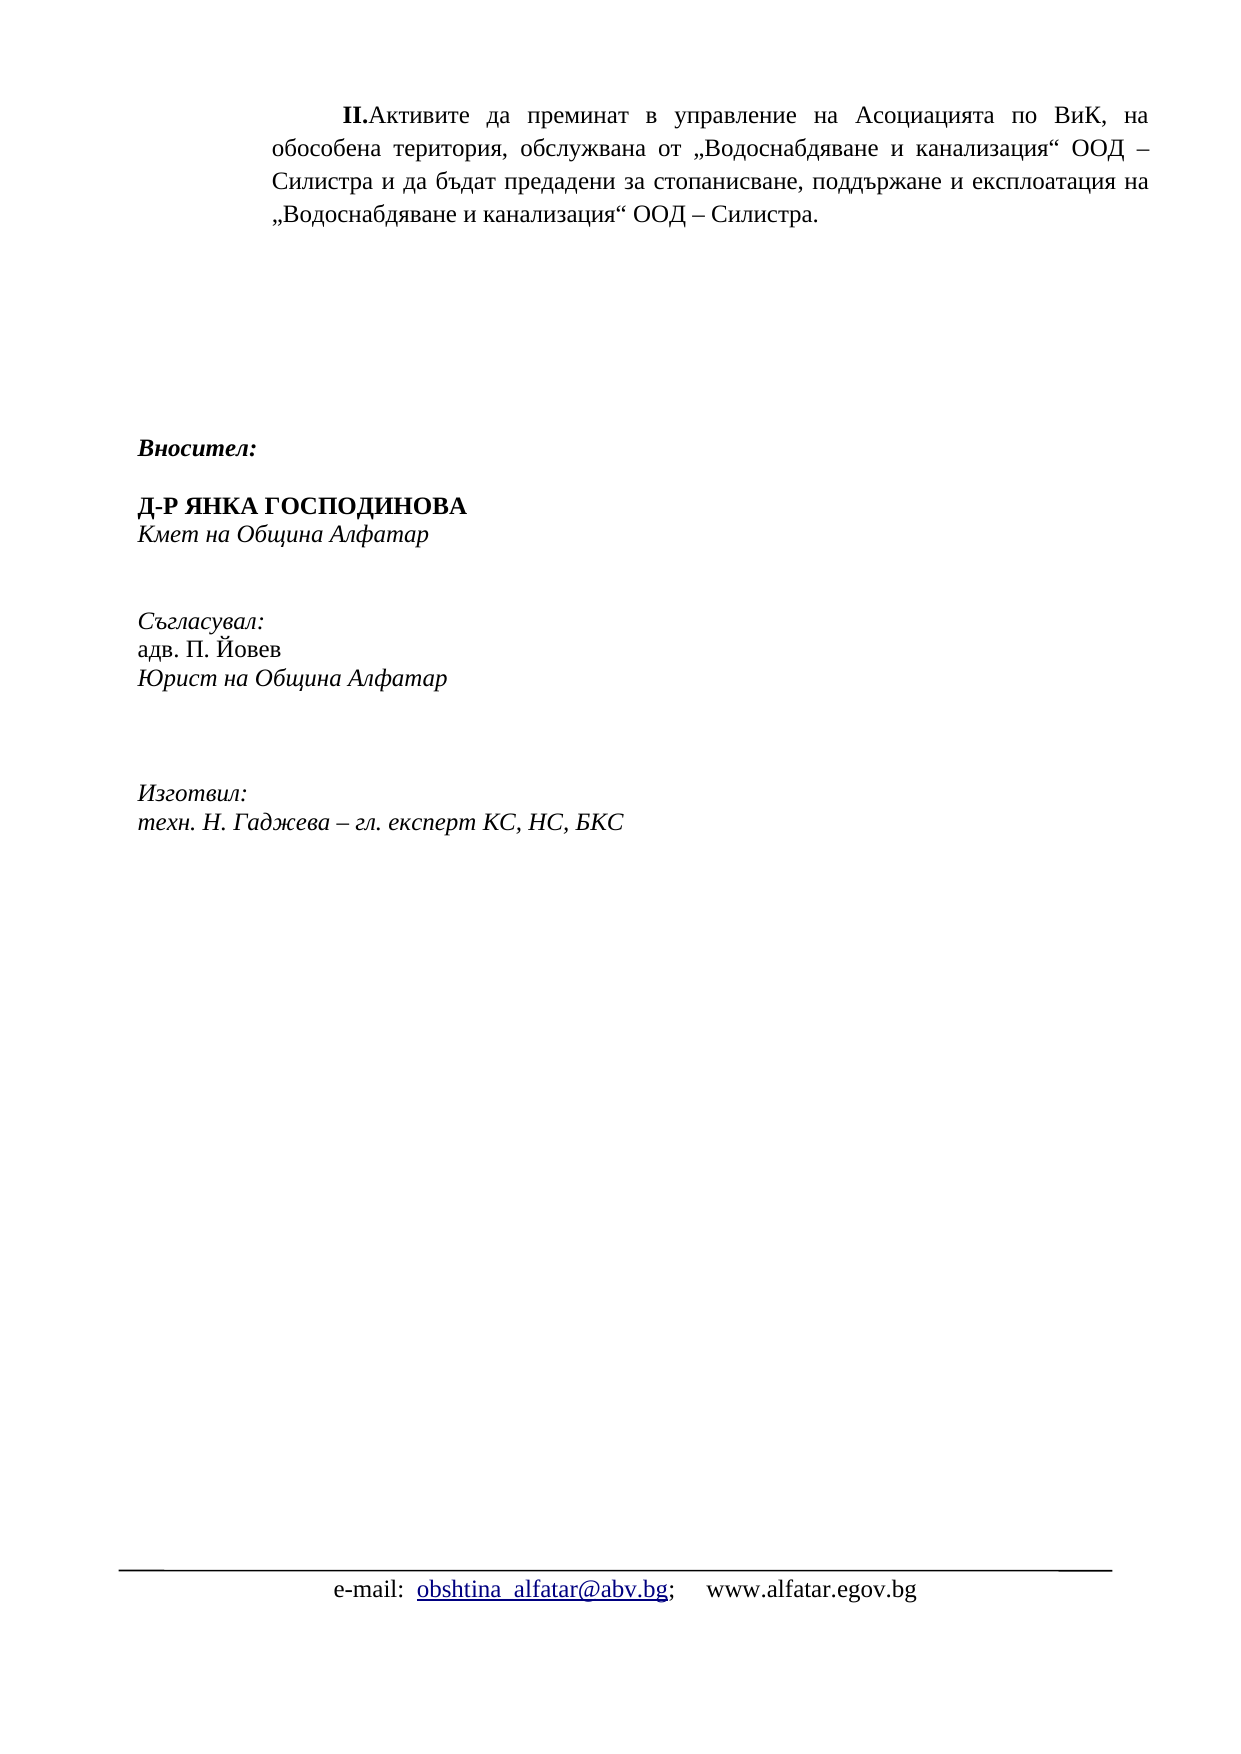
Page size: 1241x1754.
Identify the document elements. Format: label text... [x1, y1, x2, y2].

text Съгласувал: [137, 606, 1150, 634]
text Вносител: [137, 433, 1150, 462]
text Кмет на Община Алфатар [137, 519, 1150, 548]
list Активите да преминат в управление на Асоциацията по ВиК, на обособена територия, обслужвана от „Водоснабдяване и канализация“ ООД – Силистра и да бъдат предадени за стопанисване, поддържане и експлоатация на „Водоснабдяване и канализация“ ООД – Силистра. [234, 100, 1150, 228]
text адв. П. Йовев [137, 634, 1150, 663]
text техн. Н. Гаджева – гл. експерт КС, НС, БКС [137, 807, 1165, 836]
text Д-Р ЯНКА ГОСПОДИНОВА [137, 491, 1150, 519]
text Изготвил: [137, 778, 1165, 807]
text Юрист на Община Алфатар [137, 663, 1150, 692]
